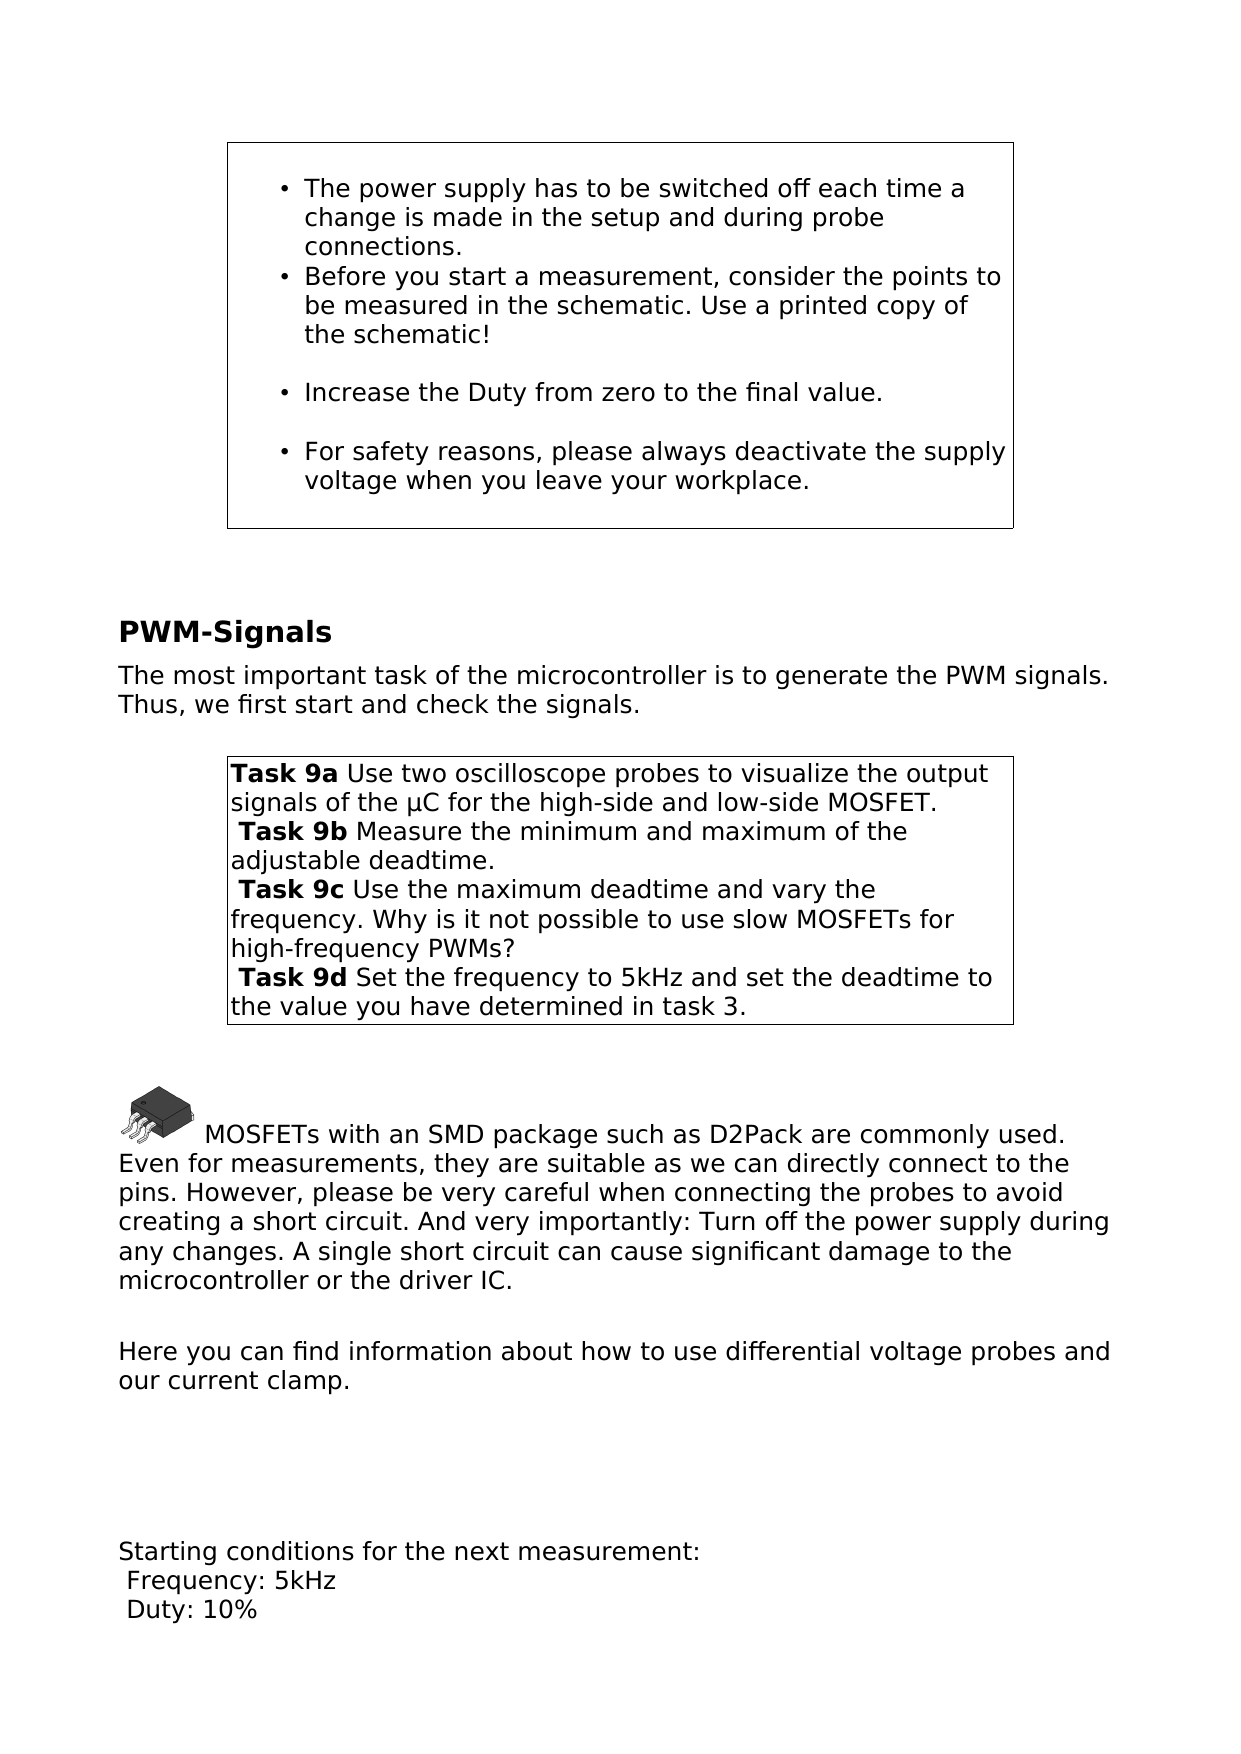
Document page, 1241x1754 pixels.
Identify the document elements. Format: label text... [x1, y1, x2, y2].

text Here you can find information about how to use differential voltage probes and our current clamp. [118, 1337, 1122, 1424]
table_header Task 9a Use two oscilloscope probes to visualize the output signals of the µC for the high-side and low-side MOSFET. Task 9b Measure the minimum and maximum of the adjustable deadtime. Task 9c Use the maximum deadtime and vary the frequency. Why is it not possible to use slow MOSFETs for high-frequency PWMs? Task 9d Set the frequency to 5kHz and set the deadtime to the value you have determined in task 3. [228, 757, 1013, 1024]
picture [118, 1086, 197, 1144]
text The most important task of the microcontroller is to generate the PWM signals. Thus, we first start and check the signals. [118, 661, 1122, 720]
text MOSFETs with an SMD package such as D2Pack are commonly used. Even for measurements, they are suitable as we can directly connect to the pins. However, please be very careful when connecting the probes to avoid creating a short circuit. And very importantly: Turn off the power supply during any changes. A single short circuit can cause significant damage to the microcontroller or the driver IC. [118, 1087, 1122, 1324]
text Starting conditions for the next measurement: Frequency: 5kHz Duty: 10% [118, 1537, 1122, 1624]
table_header The power supply has to be switched off each time a change is made in the setup and during probe connections. Before you start a measurement, consider the points to be measured in the schematic. Use a printed copy of the schematic! Increase the Duty from zero to the final value. For safety reasons, please always deactivate the supply voltage when you leave your workplace. [228, 143, 1013, 527]
subtitle PWM-Signals [118, 615, 1122, 649]
